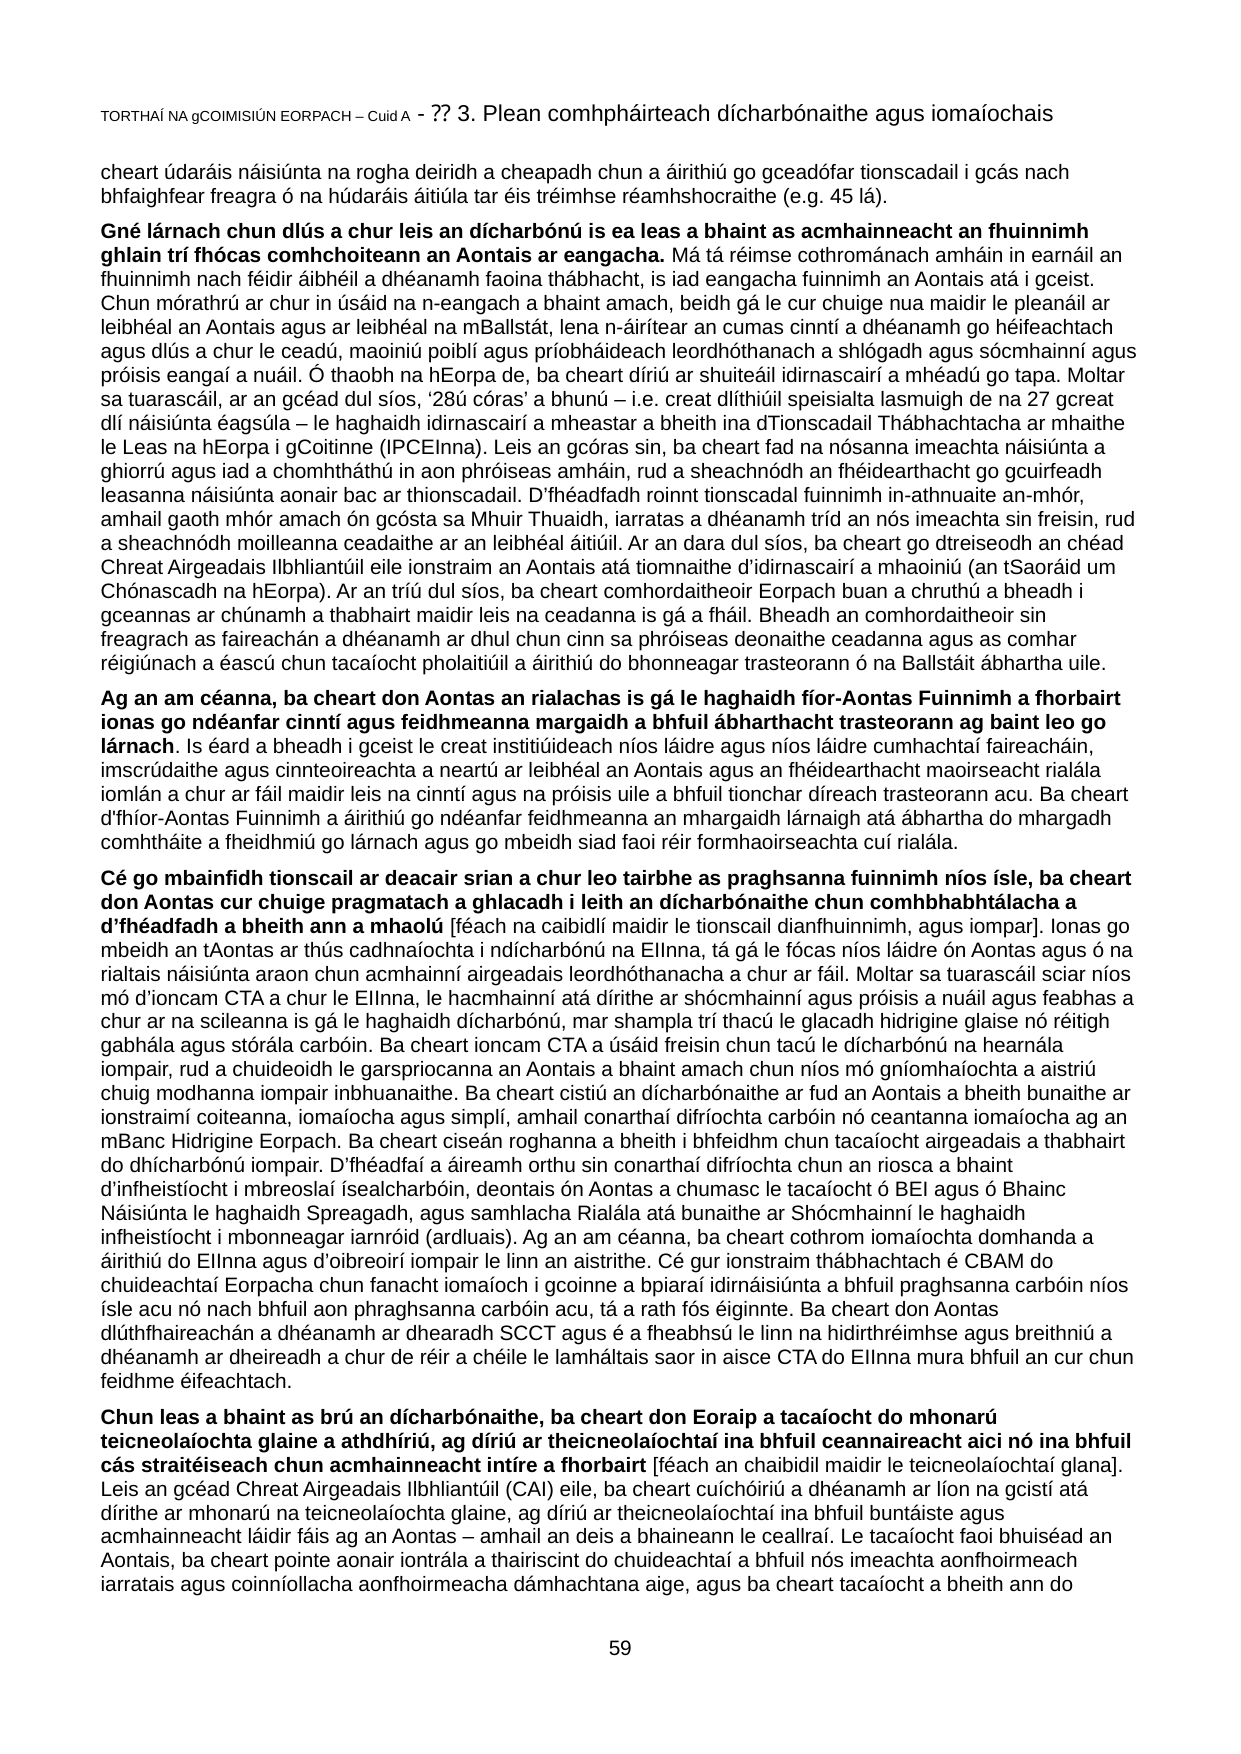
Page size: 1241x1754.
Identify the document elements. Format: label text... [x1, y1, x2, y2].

text Gné lárnach chun dlús a chur leis an dícharbónú is ea leas a bhaint as acmhainneacht an fhuinnimh ghlain trí fhócas comhchoiteann an Aontais ar eangacha. Má tá réimse cothrománach amháin in earnáil an fhuinnimh nach féidir áibhéil a dhéanamh faoina thábhacht, is iad eangacha fuinnimh an Aontais atá i gceist. Chun mórathrú ar chur in úsáid na n-eangach a bhaint amach, beidh gá le cur chuige nua maidir le pleanáil ar leibhéal an Aontais agus ar leibhéal na mBallstát, lena n-áirítear an cumas cinntí a dhéanamh go héifeachtach agus dlús a chur le ceadú, maoiniú poiblí agus príobháideach leordhóthanach a shlógadh agus sócmhainní agus próisis eangaí a nuáil. Ó thaobh na hEorpa de, ba cheart díriú ar shuiteáil idirnascairí a mhéadú go tapa. Moltar sa tuarascáil, ar an gcéad dul síos, ‘28ú córas’ a bhunú – i.e. creat dlíthiúil speisialta lasmuigh de na 27 gcreat dlí náisiúnta éagsúla – le haghaidh idirnascairí a mheastar a bheith ina dTionscadail Thábhachtacha ar mhaithe le Leas na hEorpa i gCoitinne (IPCEInna). Leis an gcóras sin, ba cheart fad na nósanna imeachta náisiúnta a ghiorrú agus iad a chomhtháthú in aon phróiseas amháin, rud a sheachnódh an fhéidearthacht go gcuirfeadh leasanna náisiúnta aonair bac ar thionscadail. D’fhéadfadh roinnt tionscadal fuinnimh in-athnuaite an-mhór, amhail gaoth mhór amach ón gcósta sa Mhuir Thuaidh, iarratas a dhéanamh tríd an nós imeachta sin freisin, rud a sheachnódh moilleanna ceadaithe ar an leibhéal áitiúil. Ar an dara dul síos, ba cheart go dtreiseodh an chéad Chreat Airgeadais Ilbhliantúil eile ionstraim an Aontais atá tiomnaithe d’idirnascairí a mhaoiniú (an tSaoráid um Chónascadh na hEorpa). Ar an tríú dul síos, ba cheart comhordaitheoir Eorpach buan a chruthú a bheadh i gceannas ar chúnamh a thabhairt maidir leis na ceadanna is gá a fháil. Bheadh an comhordaitheoir sin freagrach as faireachán a dhéanamh ar dhul chun cinn sa phróiseas deonaithe ceadanna agus as comhar réigiúnach a éascú chun tacaíocht pholaitiúil a áirithiú do bhonneagar trasteorann ó na Ballstáit ábhartha uile. [100, 219, 1140, 674]
text Cé go mbainfidh tionscail ar deacair srian a chur leo tairbhe as praghsanna fuinnimh níos ísle, ba cheart don Aontas cur chuige pragmatach a ghlacadh i leith an dícharbónaithe chun comhbhabhtálacha a d’fhéadfadh a bheith ann a mhaolú [féach na caibidlí maidir le tionscail dianfhuinnimh, agus iompar]. Ionas go mbeidh an tAontas ar thús cadhnaíochta i ndícharbónú na EIInna, tá gá le fócas níos láidre ón Aontas agus ó na rialtais náisiúnta araon chun acmhainní airgeadais leordhóthanacha a chur ar fáil. Moltar sa tuarascáil sciar níos mó d’ioncam CTA a chur le EIInna, le hacmhainní atá dírithe ar shócmhainní agus próisis a nuáil agus feabhas a chur ar na scileanna is gá le haghaidh dícharbónú, mar shampla trí thacú le glacadh hidrigine glaise nó réitigh gabhála agus stórála carbóin. Ba cheart ioncam CTA a úsáid freisin chun tacú le dícharbónú na hearnála iompair, rud a chuideoidh le garspriocanna an Aontais a bhaint amach chun níos mó gníomhaíochta a aistriú chuig modhanna iompair inbhuanaithe. Ba cheart cistiú an dícharbónaithe ar fud an Aontais a bheith bunaithe ar ionstraimí coiteanna, iomaíocha agus simplí, amhail conarthaí difríochta carbóin nó ceantanna iomaíocha ag an mBanc Hidrigine Eorpach. Ba cheart ciseán roghanna a bheith i bhfeidhm chun tacaíocht airgeadais a thabhairt do dhícharbónú iompair. D’fhéadfaí a áireamh orthu sin conarthaí difríochta chun an riosca a bhaint d’infheistíocht i mbreoslaí ísealcharbóin, deontais ón Aontas a chumasc le tacaíocht ó BEI agus ó Bhainc Náisiúnta le haghaidh Spreagadh, agus samhlacha Rialála atá bunaithe ar Shócmhainní le haghaidh infheistíocht i mbonneagar iarnróid (ardluais). Ag an am céanna, ba cheart cothrom iomaíochta domhanda a áirithiú do EIInna agus d’oibreoirí iompair le linn an aistrithe. Cé gur ionstraim thábhachtach é CBAM do chuideachtaí Eorpacha chun fanacht iomaíoch i gcoinne a bpiaraí idirnáisiúnta a bhfuil praghsanna carbóin níos ísle acu nó nach bhfuil aon phraghsanna carbóin acu, tá a rath fós éiginnte. Ba cheart don Aontas dlúthfhaireachán a dhéanamh ar dhearadh SCCT agus é a fheabhsú le linn na hidirthréimhse agus breithniú a dhéanamh ar dheireadh a chur de réir a chéile le lamháltais saor in aisce CTA do EIInna mura bhfuil an cur chun feidhme éifeachtach. [100, 866, 1140, 1393]
text cheart údaráis náisiúnta na rogha deiridh a cheapadh chun a áirithiú go gceadófar tionscadail i gcás nach bhfaighfear freagra ó na húdaráis áitiúla tar éis tréimhse réamhshocraithe (e.g. 45 lá). [100, 159, 1140, 207]
text Chun leas a bhaint as brú an dícharbónaithe, ba cheart don Eoraip a tacaíocht do mhonarú teicneolaíochta glaine a athdhíriú, ag díriú ar theicneolaíochtaí ina bhfuil ceannaireacht aici nó ina bhfuil cás straitéiseach chun acmhainneacht intíre a fhorbairt [féach an chaibidil maidir le teicneolaíochtaí glana]. Leis an gcéad Chreat Airgeadais Ilbhliantúil (CAI) eile, ba cheart cuíchóiriú a dhéanamh ar líon na gcistí atá dírithe ar mhonarú na teicneolaíochta glaine, ag díriú ar theicneolaíochtaí ina bhfuil buntáiste agus acmhainneacht láidir fáis ag an Aontas – amhail an deis a bhaineann le ceallraí. Le tacaíocht faoi bhuiséad an Aontais, ba cheart pointe aonair iontrála a thairiscint do chuideachtaí a bhfuil nós imeachta aonfhoirmeach iarratais agus coinníollacha aonfhoirmeacha dámhachtana aige, agus ba cheart tacaíocht a bheith ann do [100, 1404, 1140, 1596]
text Ag an am céanna, ba cheart don Aontas an rialachas is gá le haghaidh fíor-Aontas Fuinnimh a fhorbairt ionas go ndéanfar cinntí agus feidhmeanna margaidh a bhfuil ábharthacht trasteorann ag baint leo go lárnach. Is éard a bheadh i gceist le creat institiúideach níos láidre agus níos láidre cumhachtaí faireacháin, imscrúdaithe agus cinnteoireachta a neartú ar leibhéal an Aontais agus an fhéidearthacht maoirseacht rialála iomlán a chur ar fáil maidir leis na cinntí agus na próisis uile a bhfuil tionchar díreach trasteorann acu. Ba cheart d'fhíor-Aontas Fuinnimh a áirithiú go ndéanfar feidhmeanna an mhargaidh lárnaigh atá ábhartha do mhargadh comhtháite a fheidhmiú go lárnach agus go mbeidh siad faoi réir formhaoirseachta cuí rialála. [100, 686, 1140, 854]
